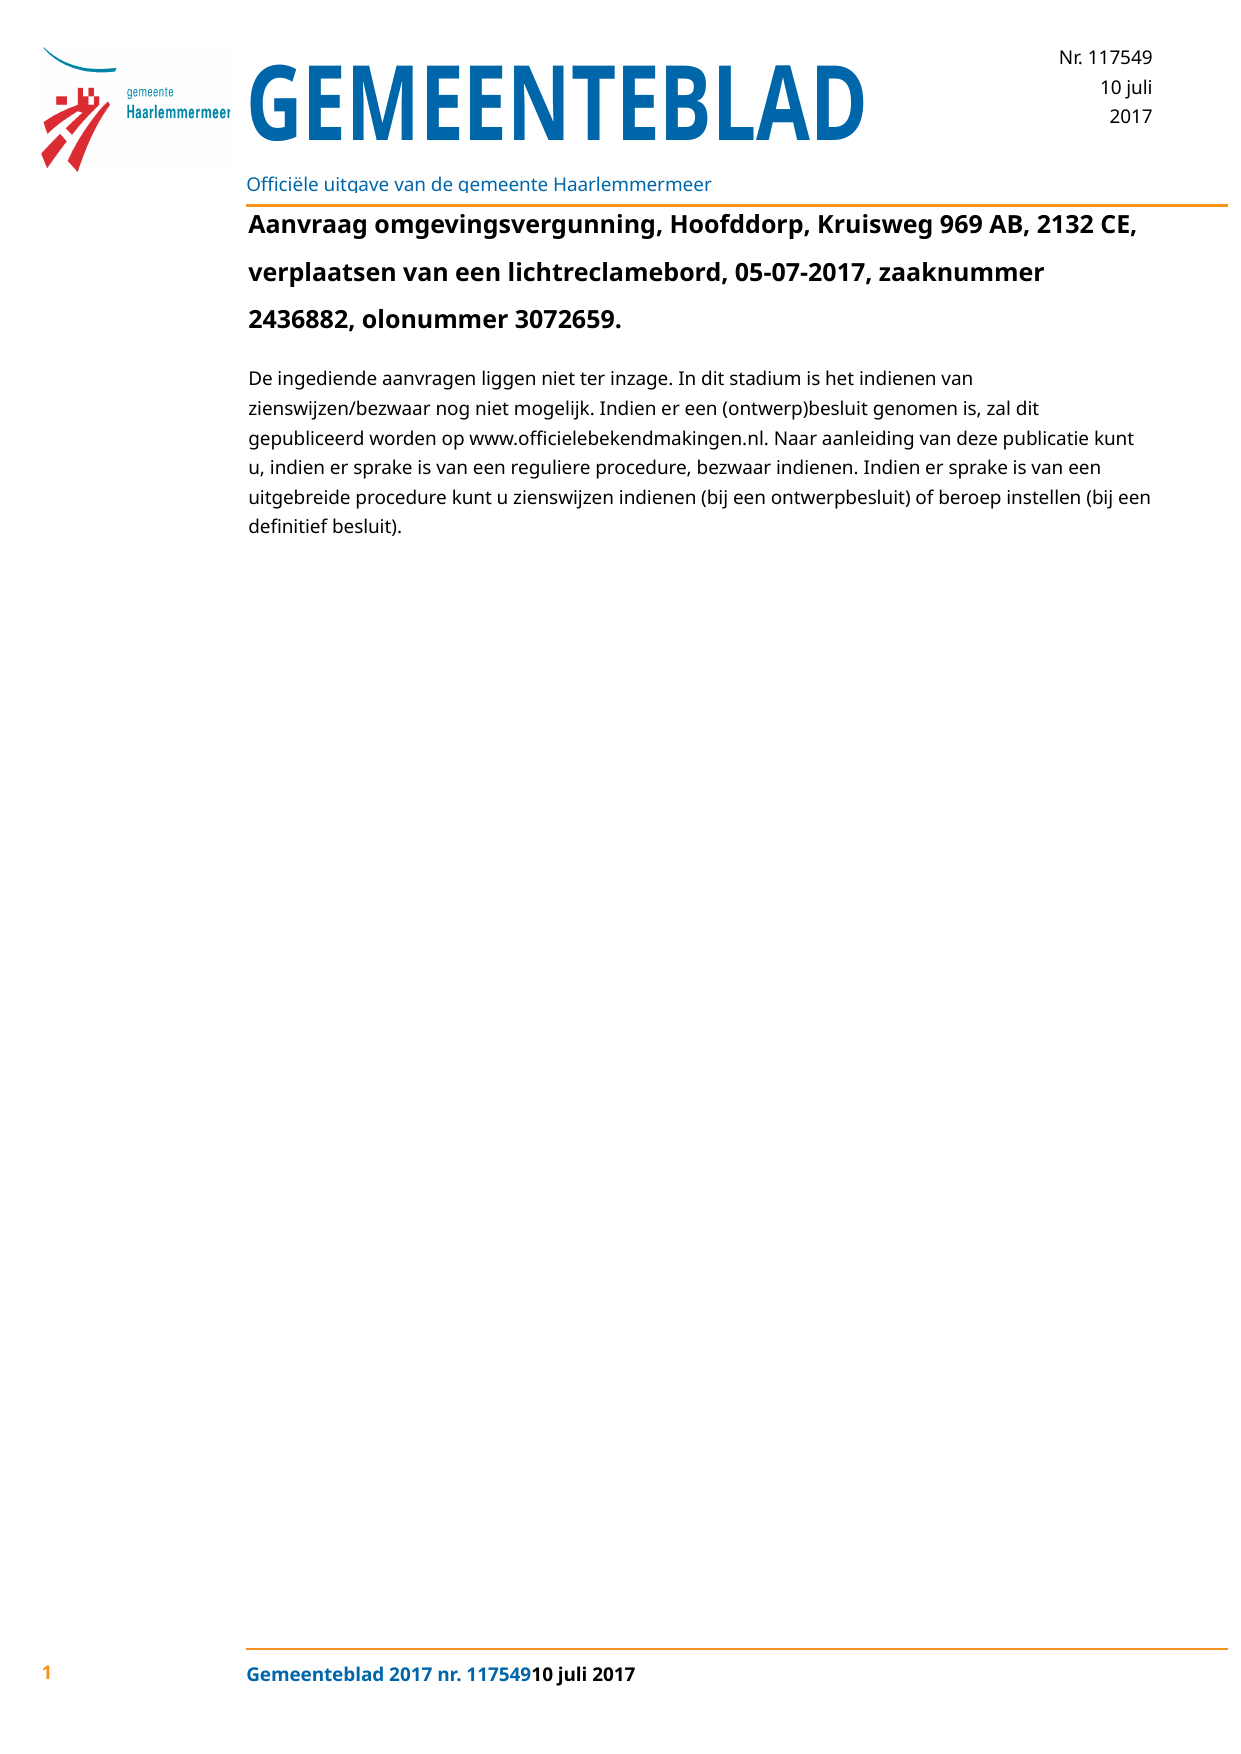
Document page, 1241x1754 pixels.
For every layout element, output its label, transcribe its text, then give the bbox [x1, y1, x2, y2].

text De ingediende aanvragen liggen niet ter inzage. In dit stadium is het indienen van zienswijzen/bezwaar nog niet mogelijk. Indien er een (ontwerp)besluit genomen is, zal dit gepubliceerd worden op www.officielebekendmakingen.nl. Naar aanleiding van deze publicatie kunt u, indien er sprake is van een reguliere procedure, bezwaar indienen. Indien er sprake is van een uitgebreide procedure kunt u zienswijzen indienen (bij een ontwerpbesluit) of beroep instellen (bij een definitief besluit). [248, 366, 1152, 539]
picture [41, 47, 231, 172]
text Aanvraag omgevingsvergunning, Hoofddorp, Kruisweg 969 AB, 2132 CE, verplaatsen van een lichtreclamebord, 05-07-2017, zaaknummer 2436882, olonummer 3072659. [248, 207, 1152, 336]
